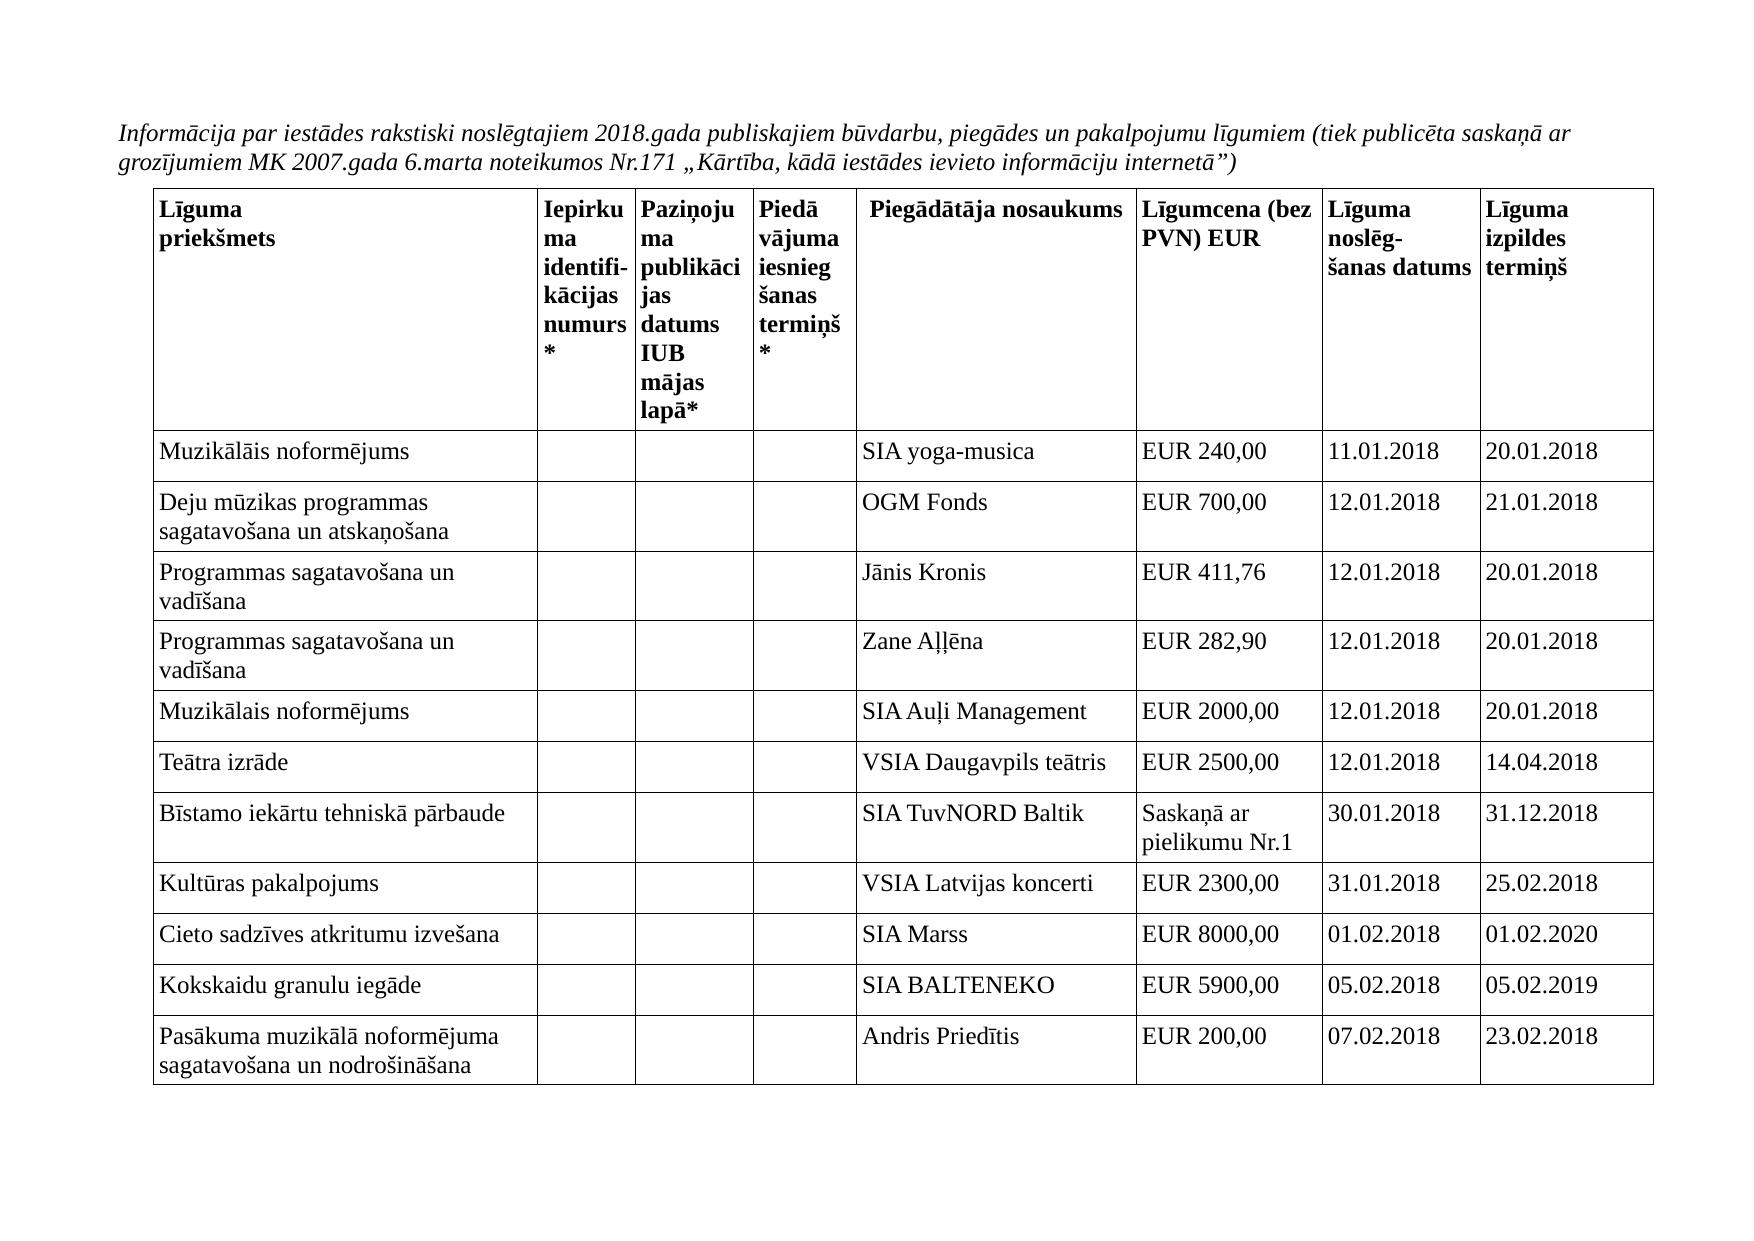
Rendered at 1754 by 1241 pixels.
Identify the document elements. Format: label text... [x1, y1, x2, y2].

table_cell Programmas sagatavošana un vadīšana [154, 552, 537, 620]
table_cell OGM Fonds [857, 482, 1136, 551]
table_cell 20.01.2018 [1481, 621, 1653, 690]
table_cell [538, 552, 635, 620]
table_cell SIA TuvNORD Baltik [857, 793, 1136, 861]
table_cell [538, 621, 635, 690]
table_cell EUR 2300,00 [1137, 863, 1322, 913]
table_cell SIA BALTENEKO [857, 965, 1136, 1015]
table_cell 20.01.2018 [1481, 552, 1653, 620]
table_cell Saskaņā ar pielikumu Nr.1 [1137, 793, 1322, 861]
table_cell 25.02.2018 [1481, 863, 1653, 913]
table_cell [636, 793, 753, 861]
table_cell Teātra izrāde [154, 742, 537, 792]
table_cell [538, 482, 635, 551]
table_cell EUR 8000,00 [1137, 914, 1322, 964]
table_cell 12.01.2018 [1323, 482, 1480, 551]
table_cell [636, 621, 753, 690]
table_header Līguma izpildes termiņš [1481, 189, 1653, 430]
table_cell [538, 965, 635, 1015]
table_cell [538, 431, 635, 481]
table_header Līguma priekšmets [154, 189, 537, 430]
table_cell [754, 621, 856, 690]
table_cell EUR 282,90 [1137, 621, 1322, 690]
table_cell [754, 1016, 856, 1084]
table_header Līgumcena (bez PVN) EUR [1137, 189, 1322, 430]
table_cell [636, 742, 753, 792]
table_header Līguma noslēg- šanas datums [1323, 189, 1480, 430]
table_cell SIA yoga-musica [857, 431, 1136, 481]
table_cell [538, 1016, 635, 1084]
table_cell 31.12.2018 [1481, 793, 1653, 861]
table_cell 05.02.2018 [1323, 965, 1480, 1015]
table_header Iepirkuma identifi- kācijas numurs* [538, 189, 635, 430]
table_cell 21.01.2018 [1481, 482, 1653, 551]
table_cell [636, 914, 753, 964]
table_cell Jānis Kronis [857, 552, 1136, 620]
table_cell Muzikālais noformējums [154, 691, 537, 741]
table_cell EUR 2500,00 [1137, 742, 1322, 792]
table_cell [538, 793, 635, 861]
table_cell EUR 200,00 [1137, 1016, 1322, 1084]
table_cell SIA Marss [857, 914, 1136, 964]
table_header Piedā vājuma iesnieg šanas termiņš* [754, 189, 856, 430]
table_cell EUR 700,00 [1137, 482, 1322, 551]
table_cell [636, 482, 753, 551]
table_cell [636, 431, 753, 481]
table_cell [538, 914, 635, 964]
table_header Piegādātāja nosaukums [857, 189, 1136, 430]
table_cell VSIA Latvijas koncerti [857, 863, 1136, 913]
table_cell [754, 965, 856, 1015]
table_cell EUR 2000,00 [1137, 691, 1322, 741]
table_cell [636, 691, 753, 741]
table_cell Kokskaidu granulu iegāde [154, 965, 537, 1015]
table_cell 31.01.2018 [1323, 863, 1480, 913]
table_cell 12.01.2018 [1323, 742, 1480, 792]
table_cell [636, 965, 753, 1015]
table_cell Deju mūzikas programmas sagatavošana un atskaņošana [154, 482, 537, 551]
table_cell Programmas sagatavošana un vadīšana [154, 621, 537, 690]
table_cell 14.04.2018 [1481, 742, 1653, 792]
table_cell 20.01.2018 [1481, 691, 1653, 741]
table_cell Bīstamo iekārtu tehniskā pārbaude [154, 793, 537, 861]
table_cell [754, 914, 856, 964]
table_cell 30.01.2018 [1323, 793, 1480, 861]
table_cell [636, 552, 753, 620]
table_cell [754, 482, 856, 551]
table_header Paziņojuma publikācijas datums IUB mājas lapā* [636, 189, 753, 430]
table_cell 23.02.2018 [1481, 1016, 1653, 1084]
table_cell EUR 411,76 [1137, 552, 1322, 620]
table_cell VSIA Daugavpils teātris [857, 742, 1136, 792]
table_cell Pasākuma muzikālā noformējuma sagatavošana un nodrošināšana [154, 1016, 537, 1084]
table_cell Zane Aļļēna [857, 621, 1136, 690]
table_cell 01.02.2020 [1481, 914, 1653, 964]
table_cell Kultūras pakalpojums [154, 863, 537, 913]
table_cell 11.01.2018 [1323, 431, 1480, 481]
table_cell [754, 793, 856, 861]
table_cell [754, 552, 856, 620]
table_cell Andris Priedītis [857, 1016, 1136, 1084]
table_cell 12.01.2018 [1323, 552, 1480, 620]
table_cell [636, 863, 753, 913]
table_cell EUR 240,00 [1137, 431, 1322, 481]
table_cell 12.01.2018 [1323, 691, 1480, 741]
table_cell 07.02.2018 [1323, 1016, 1480, 1084]
table_cell 12.01.2018 [1323, 621, 1480, 690]
table_cell Cieto sadzīves atkritumu izvešana [154, 914, 537, 964]
table_cell [538, 691, 635, 741]
table_cell [754, 691, 856, 741]
table_cell [636, 1016, 753, 1084]
table_cell [538, 742, 635, 792]
table_cell SIA Auļi Management [857, 691, 1136, 741]
table_cell 01.02.2018 [1323, 914, 1480, 964]
table_cell [754, 431, 856, 481]
table_cell [538, 863, 635, 913]
table_cell [754, 742, 856, 792]
table_cell 05.02.2019 [1481, 965, 1653, 1015]
table_cell Muzikālāis noformējums [154, 431, 537, 481]
table_cell EUR 5900,00 [1137, 965, 1322, 1015]
table_cell 20.01.2018 [1481, 431, 1653, 481]
text Informācija par iestādes rakstiski noslēgtajiem 2018.gada publiskajiem būvdarbu, piegādes un pakalpojumu līgumiem (tiek publicēta saskaņā ar grozījumiem MK 2007.gada 6.marta noteikumos Nr.171 „Kārtība, kādā iestādes ievieto informāciju internetā”) [118, 118, 1636, 176]
table_cell [754, 863, 856, 913]
